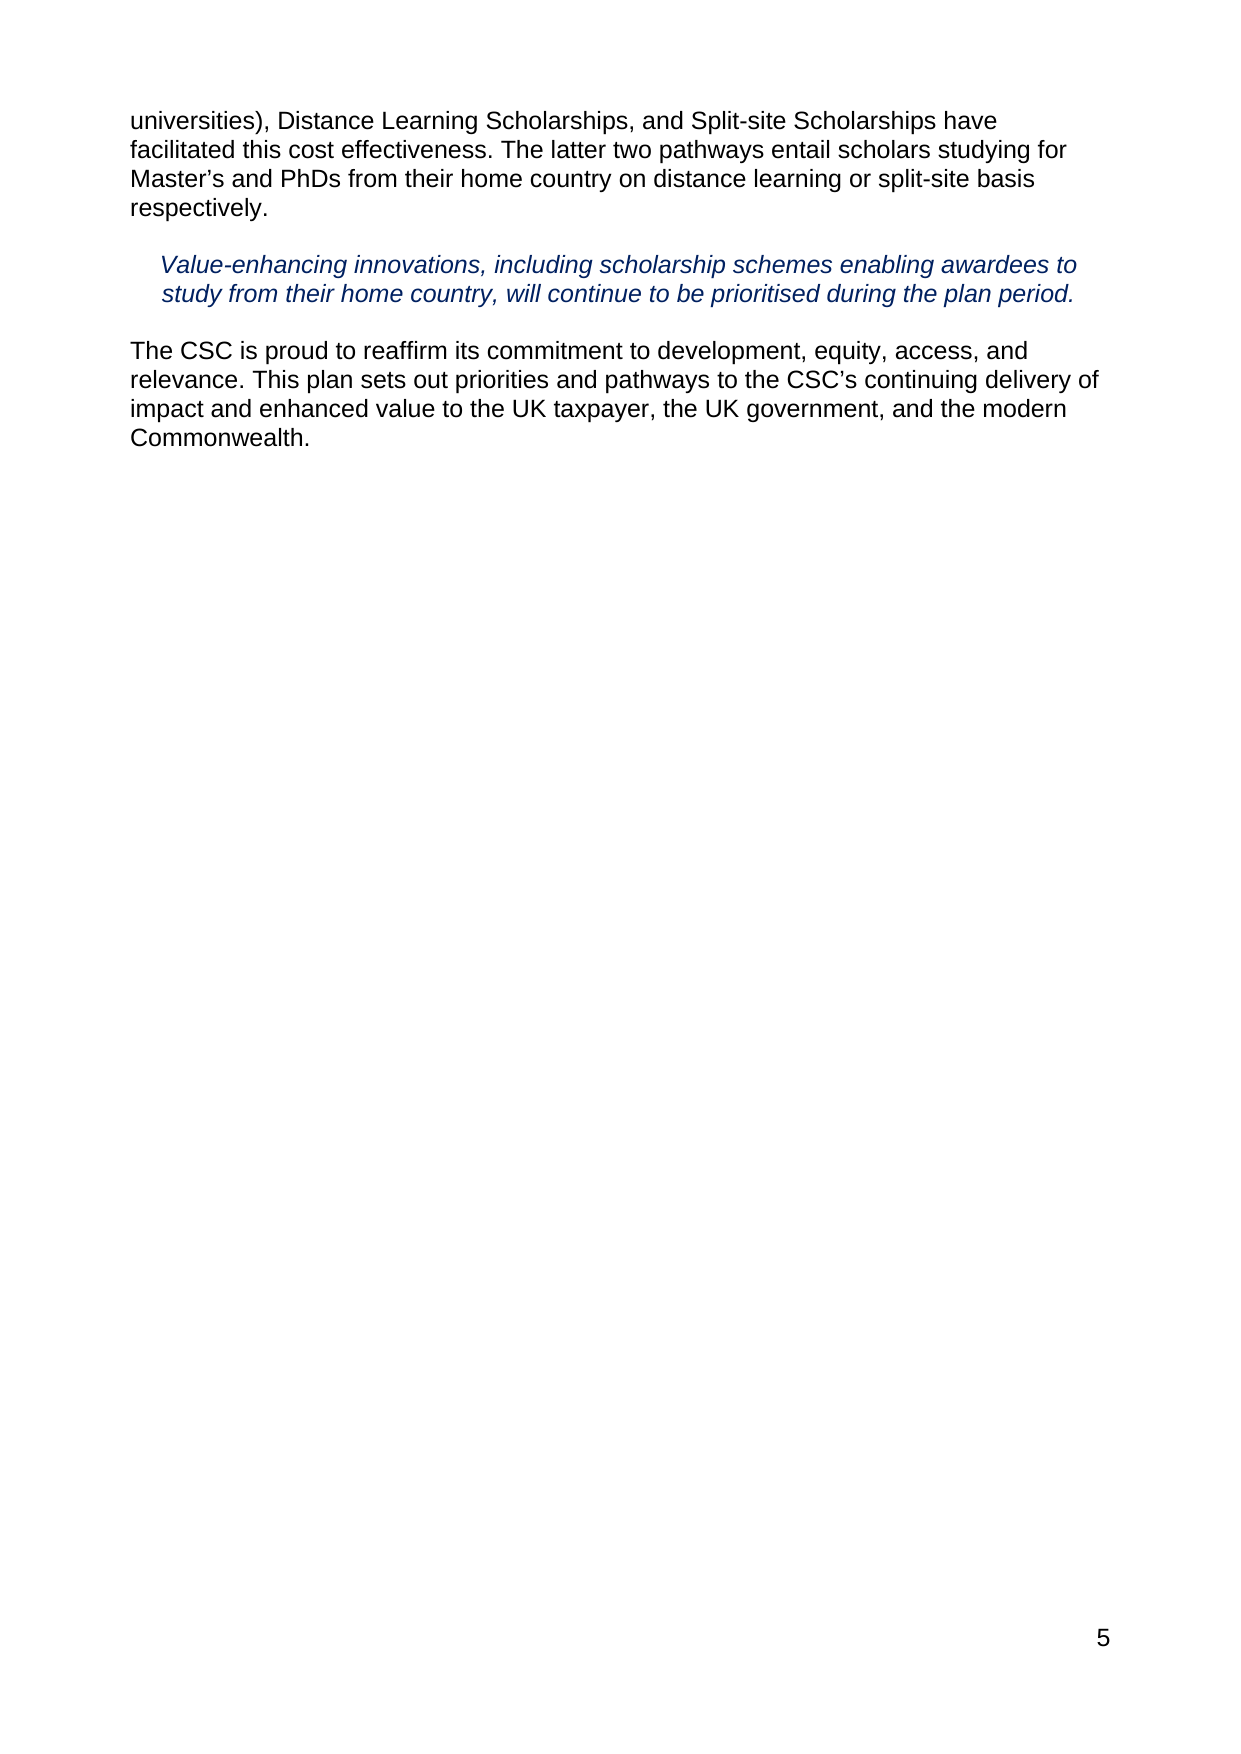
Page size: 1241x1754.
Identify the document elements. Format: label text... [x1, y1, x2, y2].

text universities), Distance Learning Scholarships, and Split-site Scholarships have facilitated this cost effectiveness. The latter two pathways entail scholars studying for Master’s and PhDs from their home country on distance learning or split-site basis respectively. [130, 106, 1110, 221]
text The CSC is proud to reaffirm its commitment to development, equity, access, and relevance. This plan sets out priorities and pathways to the CSC’s continuing delivery of impact and enhanced value to the UK taxpayer, the UK government, and the modern Commonwealth. [130, 336, 1110, 451]
text Value-enhancing innovations, including scholarship schemes enabling awardees to study from their home country, will continue to be prioritised during the plan period. [130, 250, 1110, 308]
